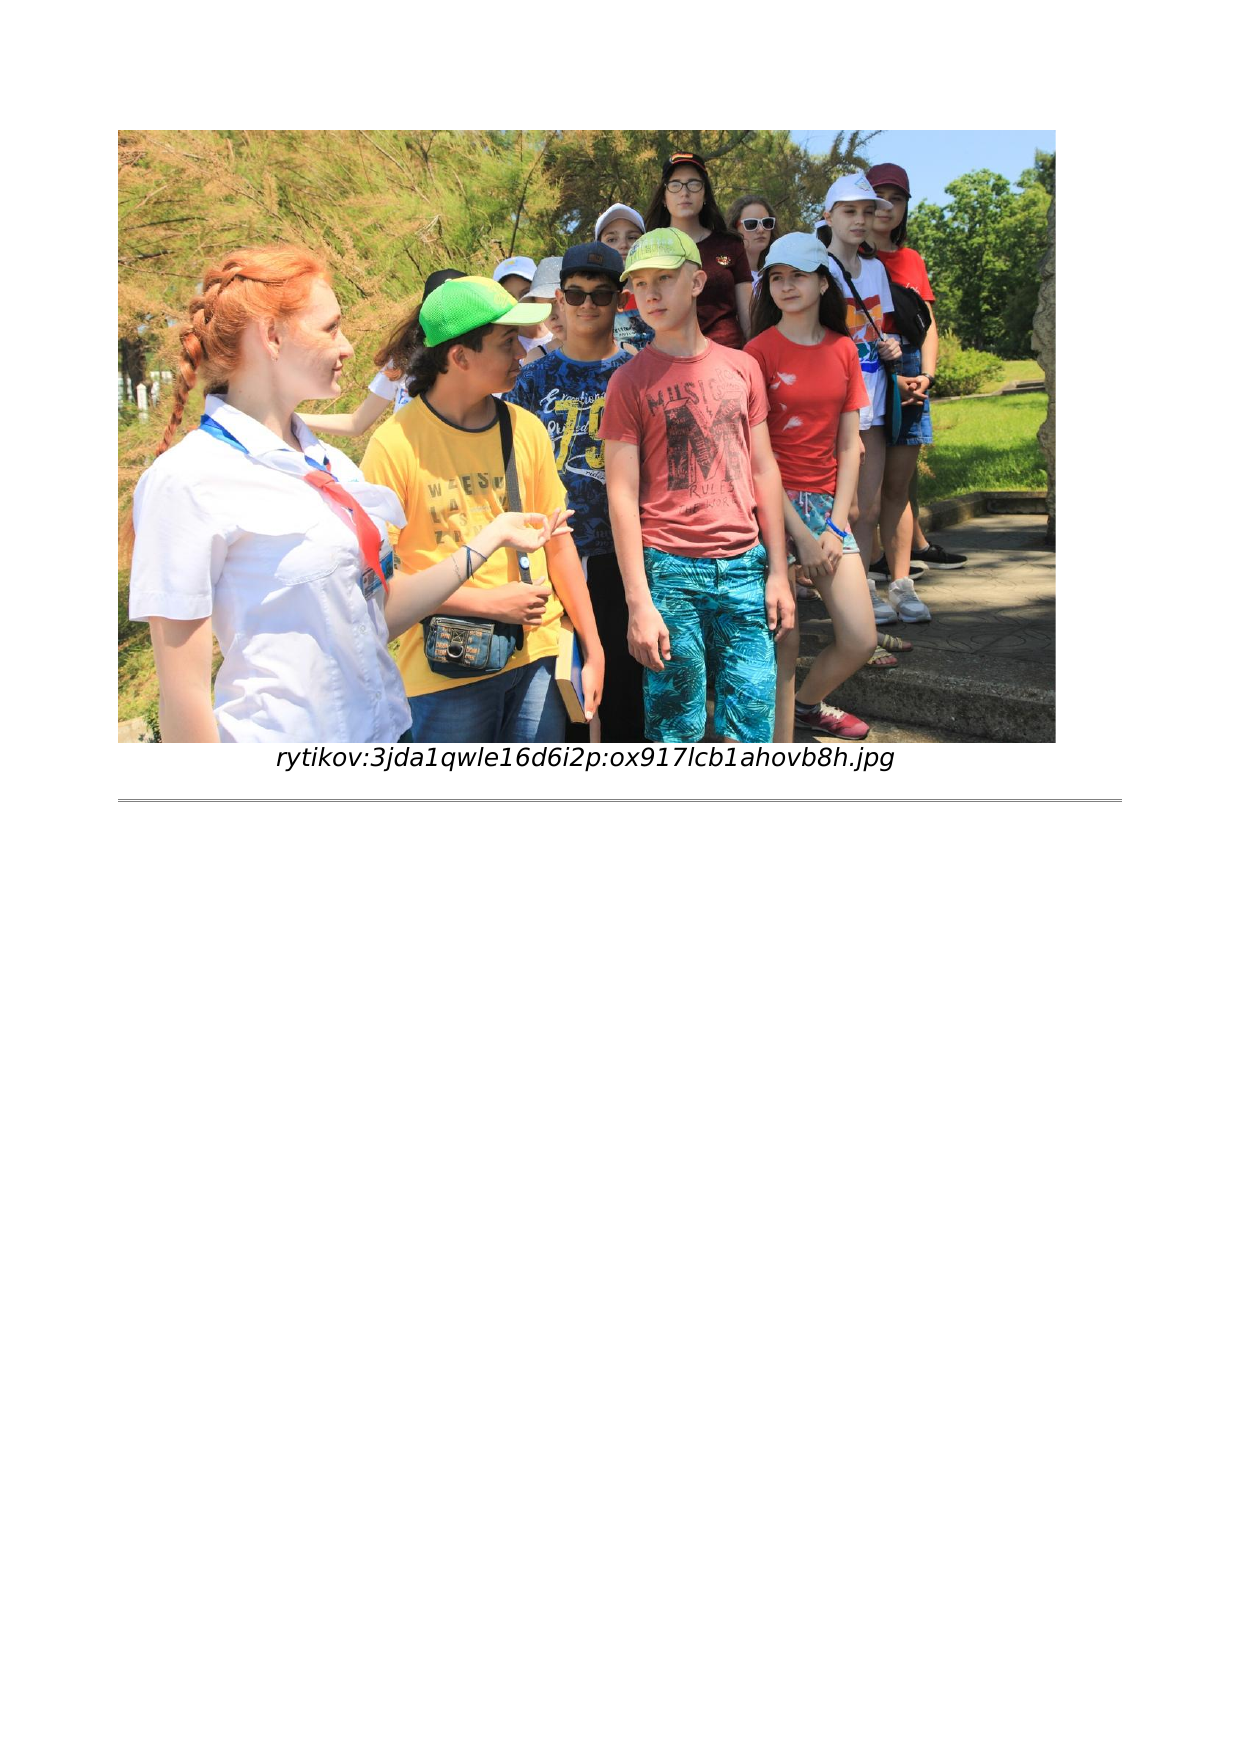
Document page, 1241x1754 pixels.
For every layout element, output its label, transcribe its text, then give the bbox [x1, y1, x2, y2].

text rytikov:3jda1qwle16d6i2p:ox917lcb1ahovb8h.jpg [118, 743, 1056, 772]
picture [118, 130, 1056, 743]
